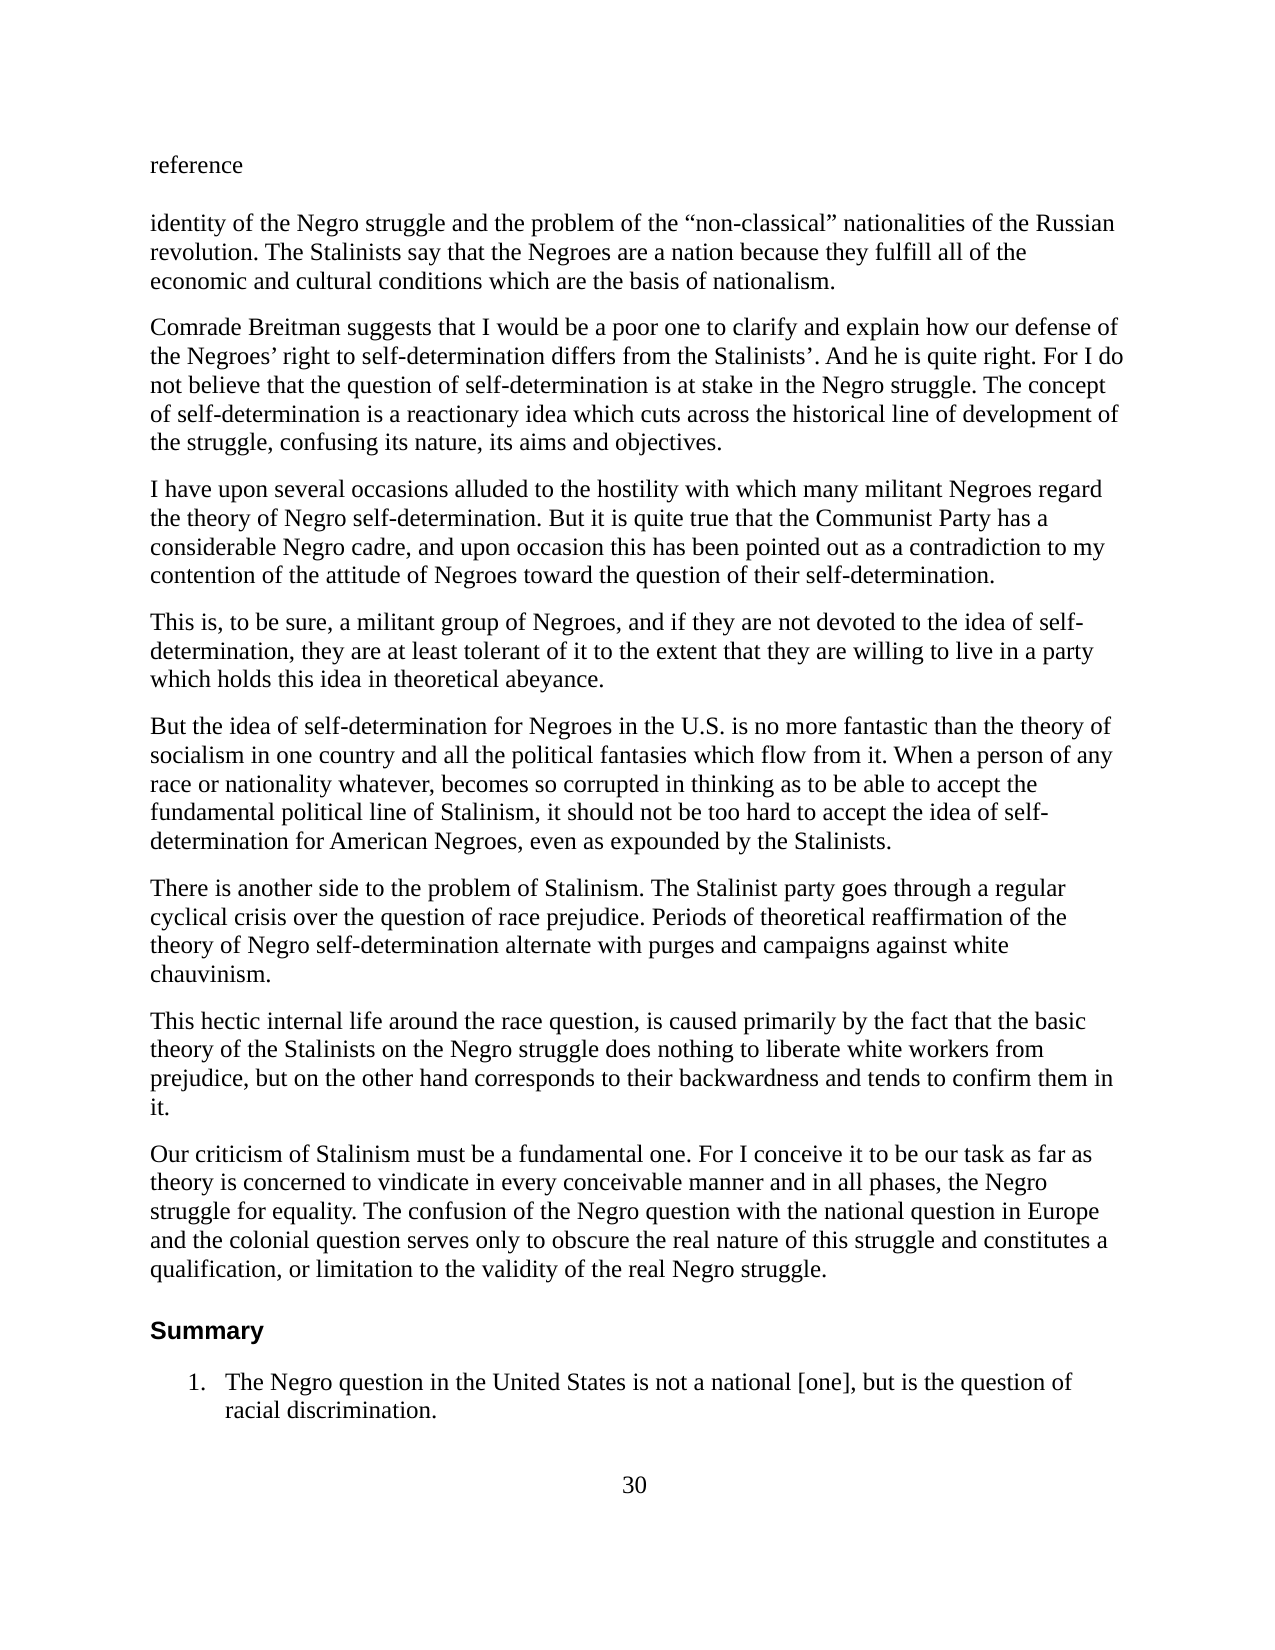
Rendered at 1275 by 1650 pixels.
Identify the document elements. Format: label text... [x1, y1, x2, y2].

list The Negro question in the United States is not a national [one], but is the question of racial discrimination. [187, 1367, 1125, 1424]
text But the idea of self-determination for Negroes in the U.S. is no more fantastic than the theory of socialism in one country and all the political fantasies which flow from it. When a person of any race or nationality whatever, becomes so corrupted in thinking as to be able to accept the fundamental political line of Stalinism, it should not be too hard to accept the idea of self-determination for American Negroes, even as expounded by the Stalinists. [150, 711, 1125, 855]
text identity of the Negro struggle and the problem of the “non-classical” nationalities of the Russian revolution. The Stalinists say that the Negroes are a nation because they fulfill all of the economic and cultural conditions which are the basis of nationalism. [150, 208, 1125, 294]
text Comrade Breitman suggests that I would be a poor one to clarify and explain how our defense of the Negroes’ right to self-determination differs from the Stalinists’. And he is quite right. For I do not believe that the question of self-determination is at stake in the Negro struggle. The concept of self-determination is a reactionary idea which cuts across the historical line of development of the struggle, confusing its nature, its aims and objectives. [150, 312, 1125, 456]
text Our criticism of Stalinism must be a fundamental one. For I conceive it to be our task as far as theory is concerned to vindicate in every conceivable manner and in all phases, the Negro struggle for equality. The confusion of the Negro question with the national question in Europe and the colonial question serves only to obscure the real nature of this struggle and constitutes a qualification, or limitation to the validity of the real Negro struggle. [150, 1139, 1125, 1282]
text This is, to be sure, a militant group of Negroes, and if they are not devoted to the idea of self-determination, they are at least tolerant of it to the extent that they are willing to live in a party which holds this idea in theoretical abeyance. [150, 607, 1125, 693]
text There is another side to the problem of Stalinism. The Stalinist party goes through a regular cyclical crisis over the question of race prejudice. Periods of theoretical reaffirmation of the theory of Negro self-determination alternate with purges and campaigns against white chauvinism. [150, 873, 1125, 988]
subtitle Summary [150, 1316, 1125, 1345]
text I have upon several occasions alluded to the hostility with which many militant Negroes regard the theory of Negro self-determination. But it is quite true that the Communist Party has a considerable Negro cadre, and upon occasion this has been pointed out as a contradiction to my contention of the attitude of Negroes toward the question of their self-determination. [150, 474, 1125, 589]
text This hectic internal life around the race question, is caused primarily by the fact that the basic theory of the Stalinists on the Negro struggle does nothing to liberate white workers from prejudice, but on the other hand corresponds to their backwardness and tends to confirm them in it. [150, 1006, 1125, 1121]
